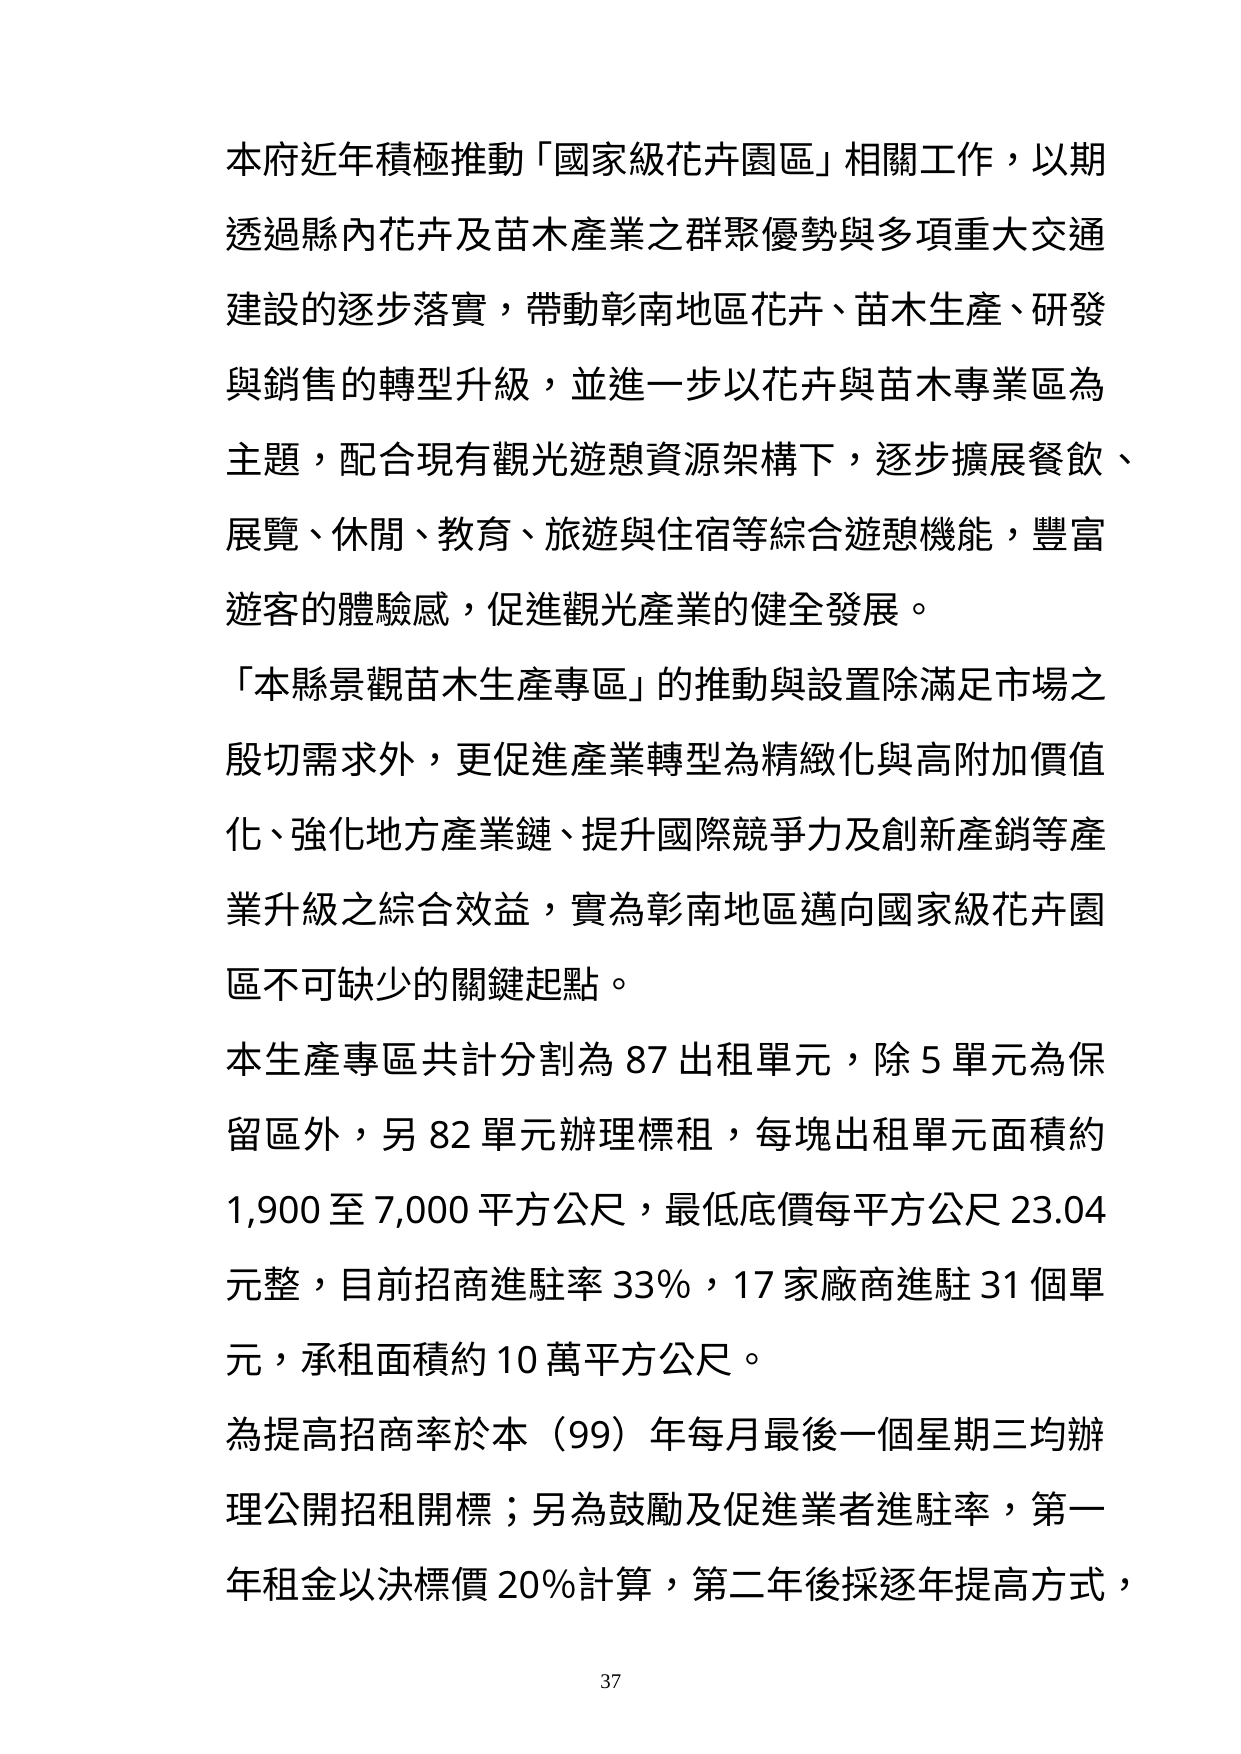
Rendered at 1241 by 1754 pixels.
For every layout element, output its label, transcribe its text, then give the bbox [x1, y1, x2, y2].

text 本生產專區共計分割為87出租單元，除5單元為保留區外，另82單元辦理標租，每塊出租單元面積約1,900至7,000平方公尺，最低底價每平方公尺23.04元整，目前招商進駐率33％，17家廠商進駐31個單元，承租面積約10萬平方公尺。 [225, 1020, 1106, 1395]
text 為提高招商率於本（99）年每月最後一個星期三均辦理公開招租開標；另為鼓勵及促進業者進駐率，第一年租金以決標價20％計算，第二年後採逐年提高方式，第四年以後才以原租金計算。本府期盼透過此一生產專區的設置，能緩和生產用地不足之需求及促進園藝產業升級，同時透過產銷合一的土地使用型態，除提供業者生產產品的地點外，亦提供一個集中商品化之展示銷售的地點，藉以引導生產與需求產生良好的互動及配合。 [225, 1395, 1106, 1620]
text 本府近年積極推動「國家級花卉園區」相關工作，以期透過縣內花卉及苗木產業之群聚優勢與多項重大交通建設的逐步落實，帶動彰南地區花卉、苗木生產、研發與銷售的轉型升級，並進一步以花卉與苗木專業區為主題，配合現有觀光遊憩資源架構下，逐步擴展餐飲、展覽、休閒、教育、旅遊與住宿等綜合遊憩機能，豐富遊客的體驗感，促進觀光產業的健全發展。 [225, 120, 1106, 645]
text 「本縣景觀苗木生產專區」的推動與設置除滿足市場之殷切需求外，更促進產業轉型為精緻化與高附加價值化、強化地方產業鏈、提升國際競爭力及創新產銷等產業升級之綜合效益，實為彰南地區邁向國家級花卉園區不可缺少的關鍵起點。 [225, 645, 1106, 1020]
